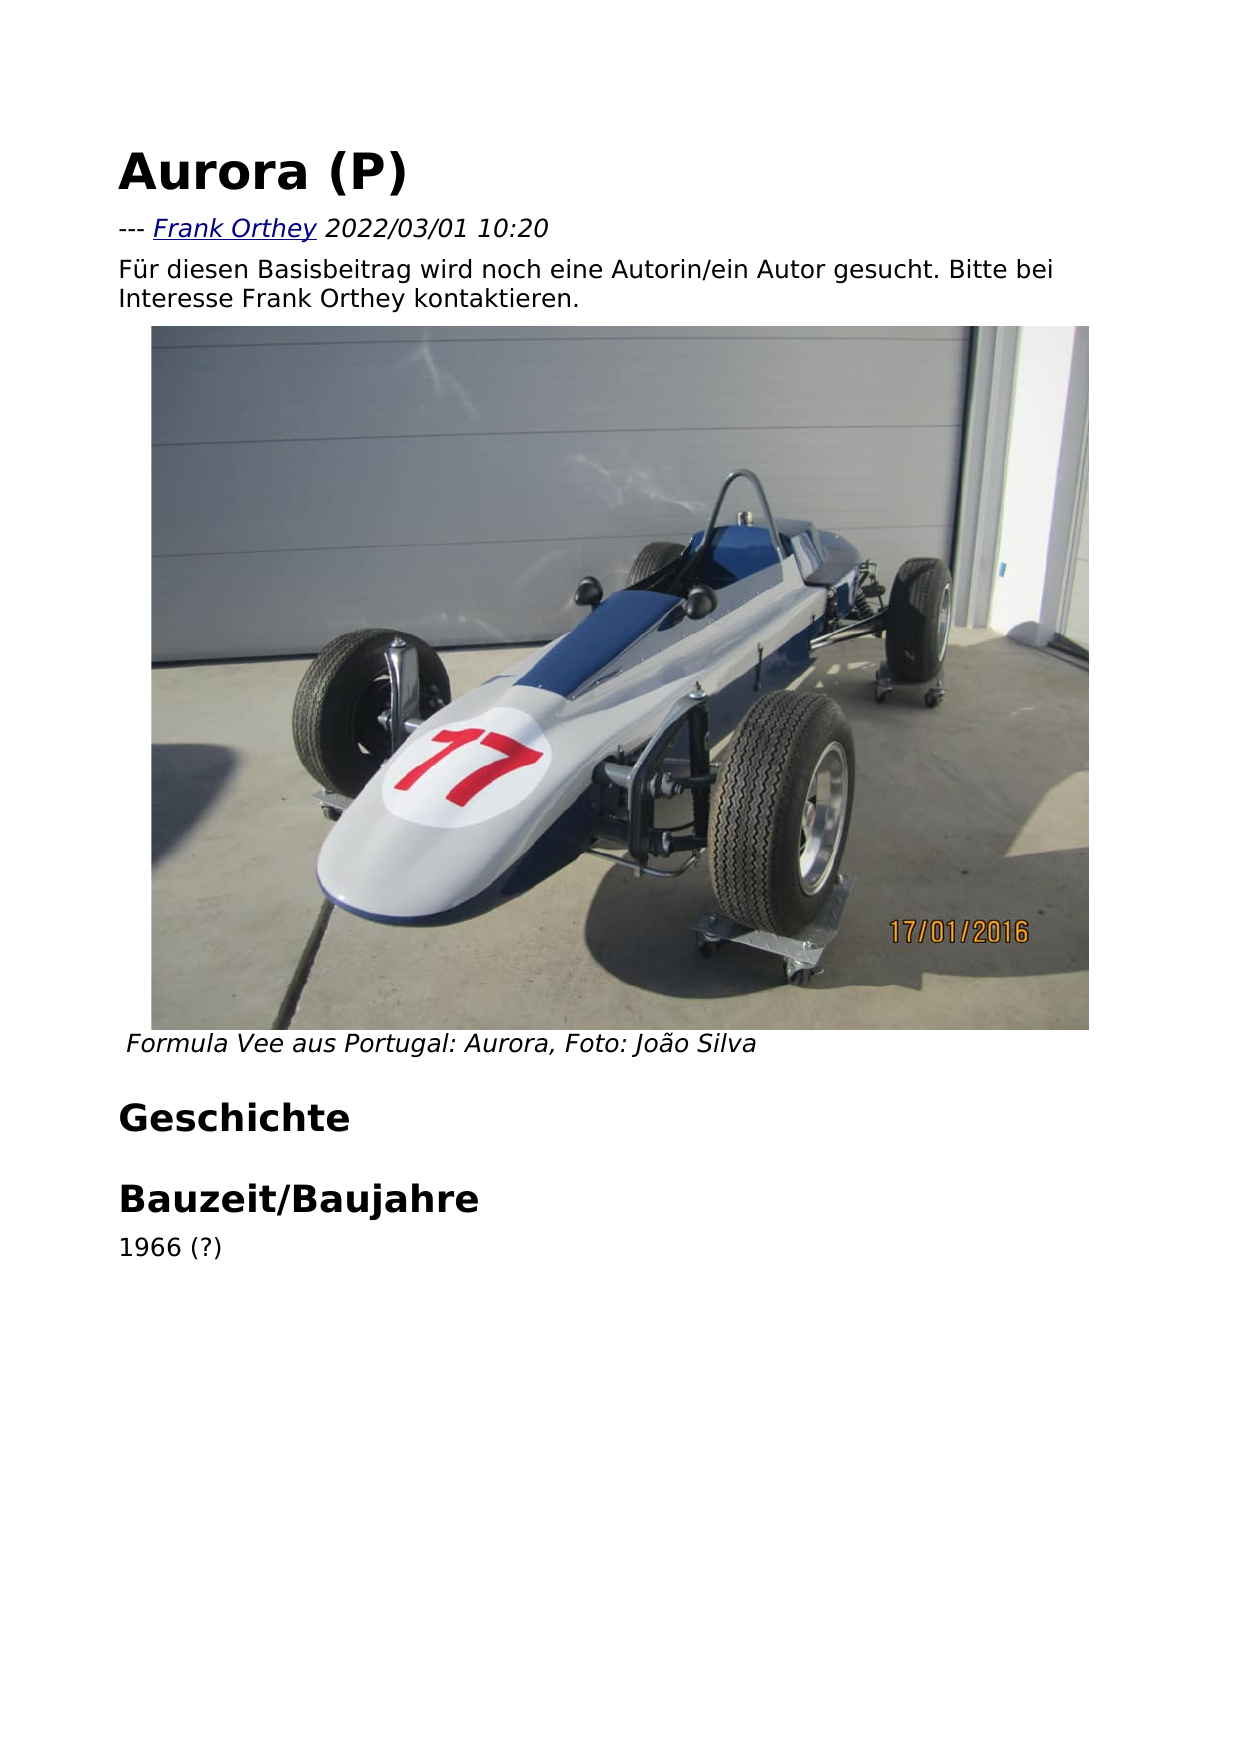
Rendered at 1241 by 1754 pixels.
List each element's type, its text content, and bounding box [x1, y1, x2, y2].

subtitle Geschichte [118, 1096, 1122, 1140]
picture [151, 326, 1089, 1030]
text 1966 (?) [118, 1233, 1122, 1263]
text Für diesen Basisbeitrag wird noch eine Autorin/ein Autor gesucht. Bitte bei Interesse Frank Orthey kontaktieren. [118, 256, 1122, 314]
subtitle Bauzeit/Baujahre [118, 1177, 1122, 1221]
text --- Frank Orthey 2022/03/01 10:20 [118, 214, 1122, 243]
subtitle Aurora (P) [118, 143, 1122, 201]
text Formula Vee aus Portugal: Aurora, Foto: João Silva [118, 326, 1122, 1059]
